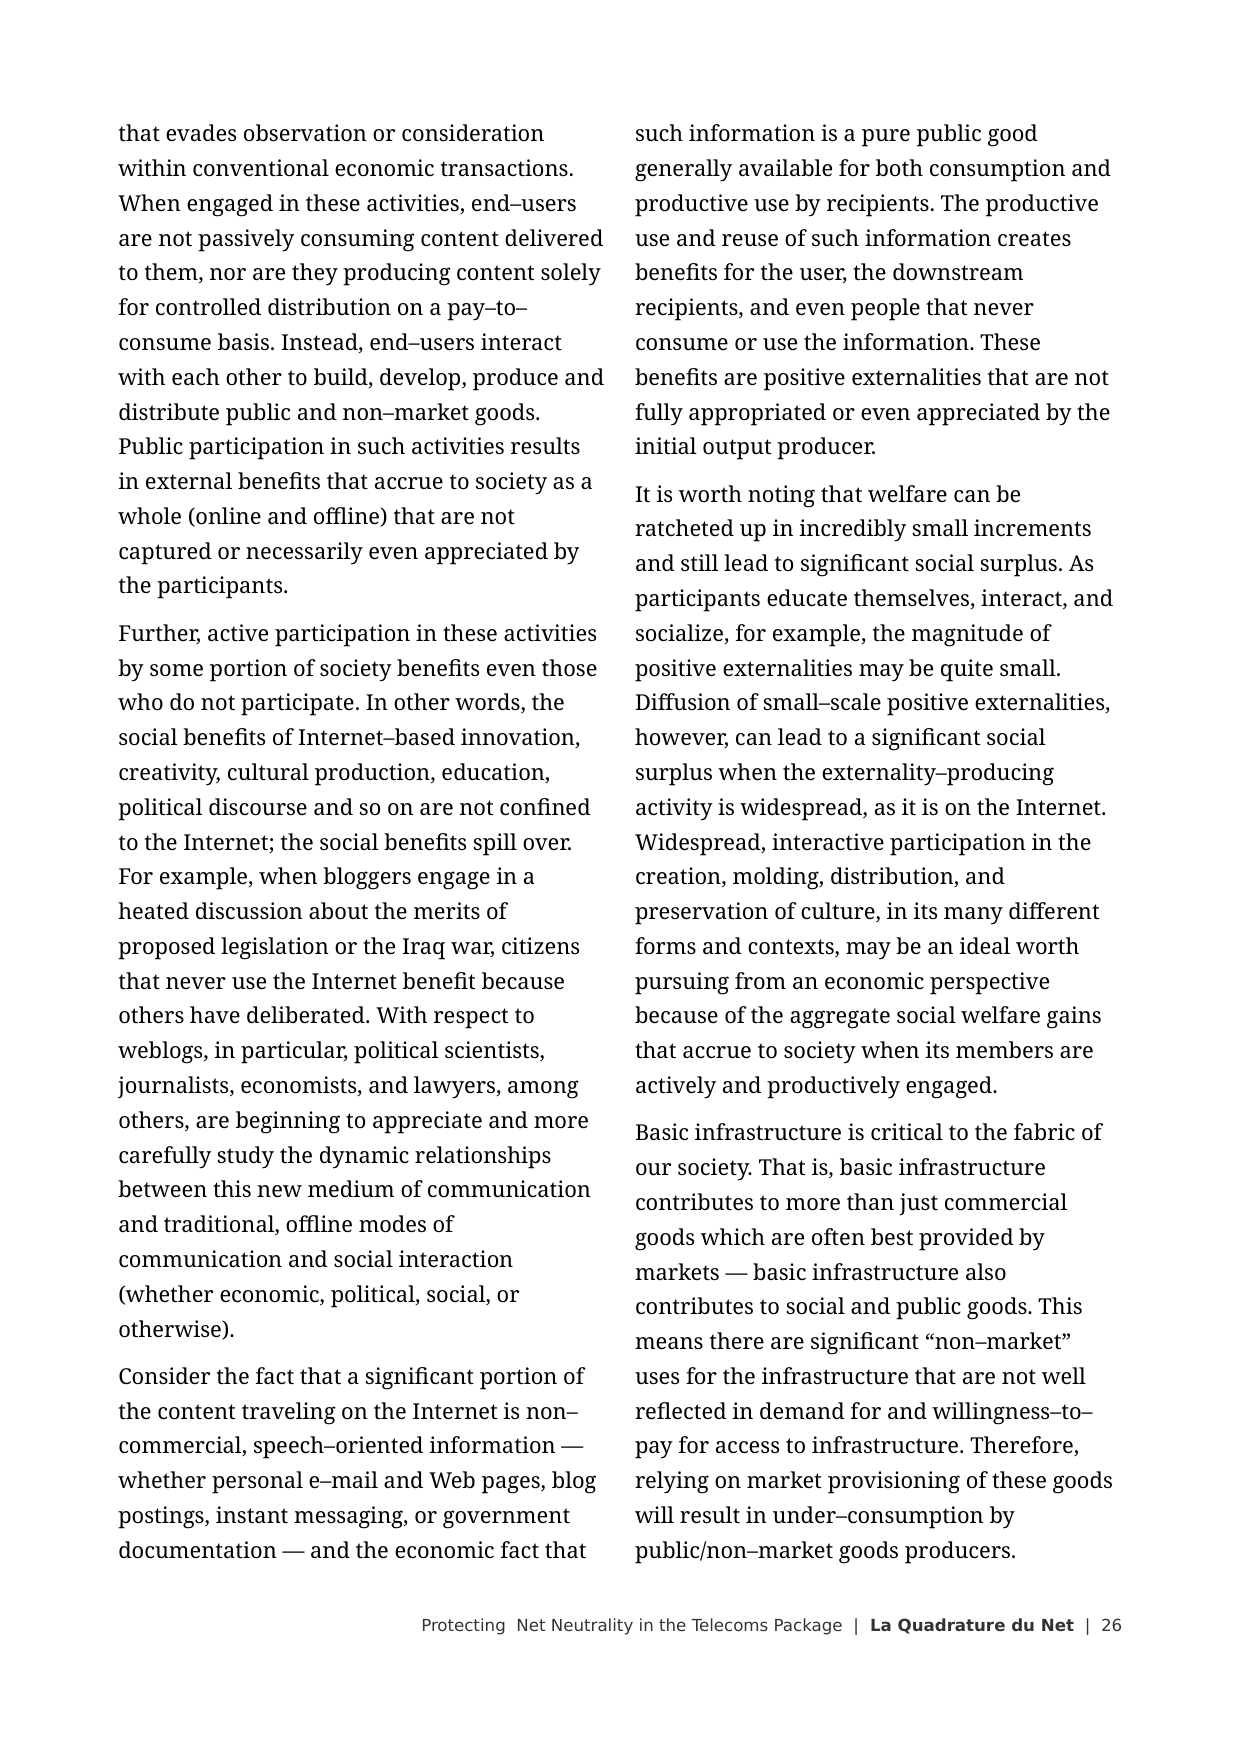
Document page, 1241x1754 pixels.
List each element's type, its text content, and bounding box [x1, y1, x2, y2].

text It is worth noting that welfare can be ratcheted up in incredibly small increments and still lead to significant social surplus. As participants educate themselves, interact, and socialize, for example, the magnitude of positive externalities may be quite small. Diffusion of small–scale positive externalities, however, can lead to a significant social surplus when the externality–producing activity is widespread, as it is on the Internet. Widespread, interactive participation in the creation, molding, distribution, and preservation of culture, in its many different forms and contexts, may be an ideal worth pursuing from an economic perspective because of the aggregate social welfare gains that accrue to society when its members are actively and productively engaged. [635, 478, 1122, 1100]
text Further, active participation in these activities by some portion of society benefits even those who do not participate. In other words, the social benefits of Internet–based innovation, creativity, cultural production, education, political discourse and so on are not confined to the Internet; the social benefits spill over. For example, when bloggers engage in a heated discussion about the merits of proposed legislation or the Iraq war, citizens that never use the Internet benefit because others have deliberated. With respect to weblogs, in particular, political scientists, journalists, economists, and lawyers, among others, are beginning to appreciate and more carefully study the dynamic relationships between this new medium of communication and traditional, offline modes of communication and social interaction (whether economic, political, social, or otherwise). [118, 618, 605, 1343]
text Basic infrastructure is critical to the fabric of our society. That is, basic infrastructure contributes to more than just commercial goods which are often best provided by markets — basic infrastructure also contributes to social and public goods. This means there are significant “non–market” uses for the infrastructure that are not well reflected in demand for and willingness–to–pay for access to infrastructure. Therefore, relying on market provisioning of these goods will result in under–consumption by public/non–market goods producers. [635, 1117, 1122, 1564]
text that evades observation or consideration within conventional economic transactions. When engaged in these activities, end–users are not passively consuming content delivered to them, nor are they producing content solely for controlled distribution on a pay–to–consume basis. Instead, end–users interact with each other to build, develop, produce and distribute public and non–market goods. Public participation in such activities results in external benefits that accrue to society as a whole (online and offline) that are not captured or necessarily even appreciated by the participants. [118, 118, 605, 600]
text such information is a pure public good generally available for both consumption and productive use by recipients. The productive use and reuse of such information creates benefits for the user, the downstream recipients, and even people that never consume or use the information. These benefits are positive externalities that are not fully appropriated or even appreciated by the initial output producer. [635, 118, 1122, 461]
text Consider the fact that a significant portion of the content traveling on the Internet is non–commercial, speech–oriented information — whether personal e–mail and Web pages, blog postings, instant messaging, or government documentation — and the economic fact that [118, 1361, 605, 1564]
